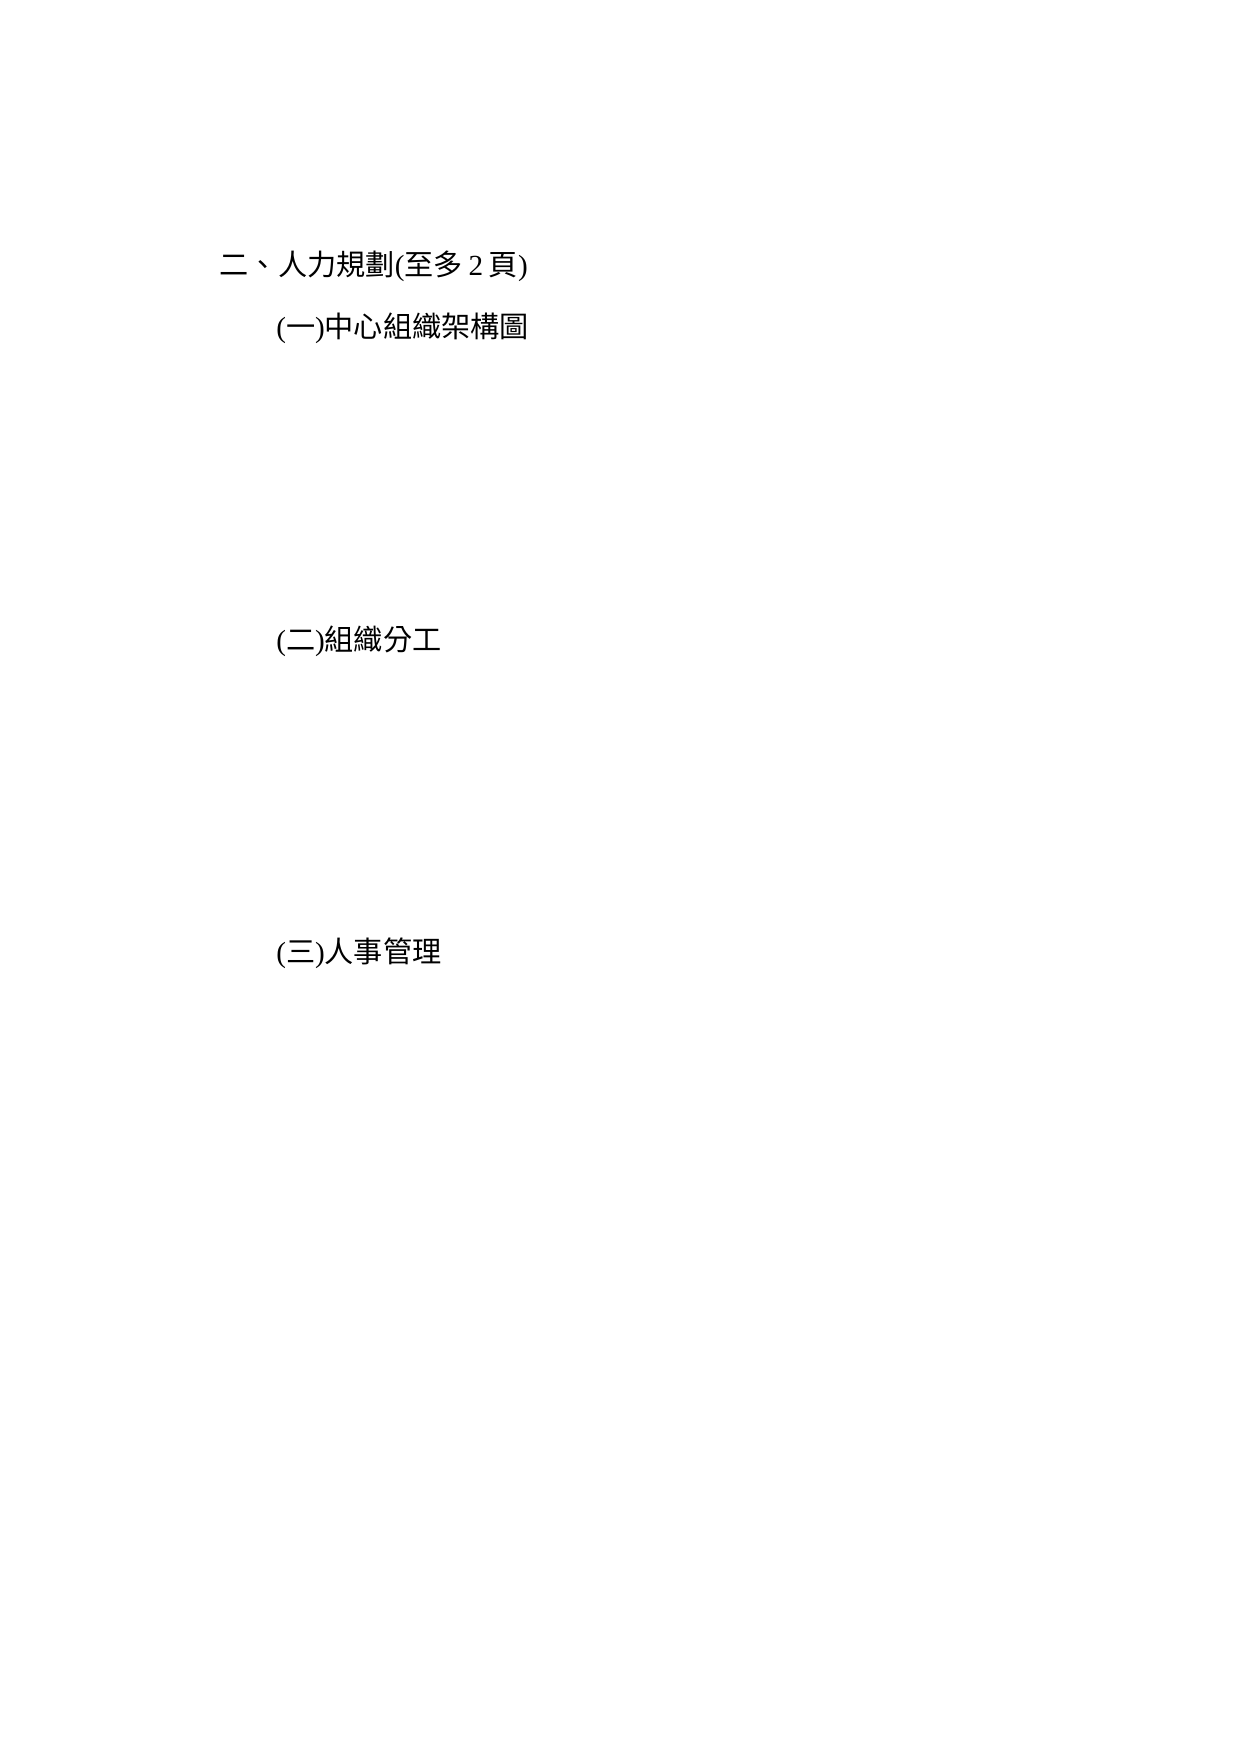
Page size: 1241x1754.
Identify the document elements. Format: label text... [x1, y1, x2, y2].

text (一)中心組織架構圖 [202, 283, 1053, 346]
text (二)組織分工 [202, 596, 1053, 658]
text (三)人事管理 [202, 908, 1053, 971]
text 二、人力規劃(至多2頁) [202, 221, 1053, 283]
